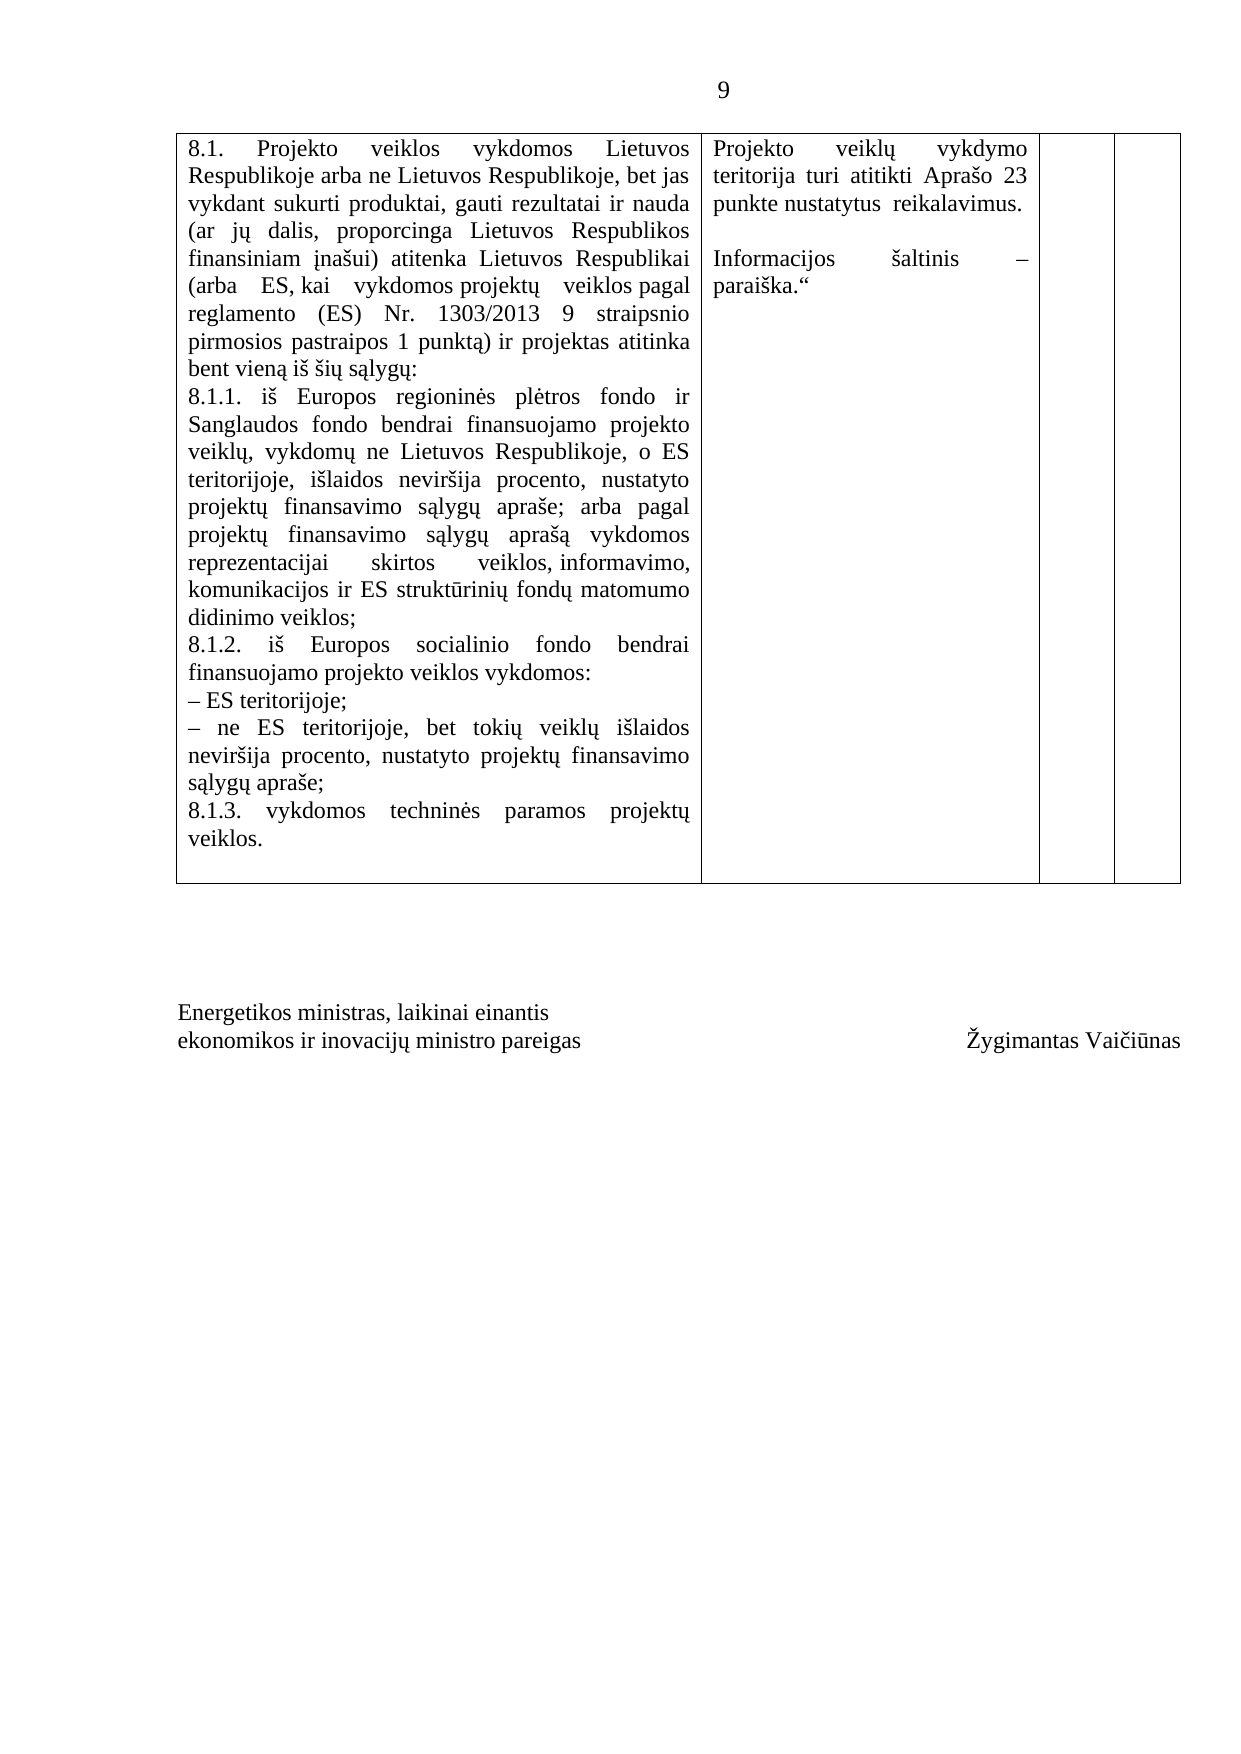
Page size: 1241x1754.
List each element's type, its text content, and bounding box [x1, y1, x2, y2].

text ekonomikos ir inovacijų ministro pareigas Žygimantas Vaičiūnas [177, 1026, 1181, 1054]
table_cell Projekto veiklų vykdymo teritorija turi atitikti Aprašo 23 punkte nustatytus reikalavimus. Informacijos šaltinis – paraiška.“ [702, 134, 1039, 882]
table_cell [1040, 134, 1114, 882]
table_cell [1115, 134, 1180, 882]
table_cell 8.1. Projekto veiklos vykdomos Lietuvos Respublikoje arba ne Lietuvos Respublikoje, bet jas vykdant sukurti produktai, gauti rezultatai ir nauda (ar jų dalis, proporcinga Lietuvos Respublikos finansiniam įnašui) atitenka Lietuvos Respublikai (arba ES, kai vykdomos projektų veiklos pagal reglamento (ES) Nr. 1303/2013 9 straipsnio pirmosios pastraipos 1 punktą) ir projektas atitinka bent vieną iš šių sąlygų: 8.1.1. iš Europos regioninės plėtros fondo ir Sanglaudos fondo bendrai finansuojamo projekto veiklų, vykdomų ne Lietuvos Respublikoje, o ES teritorijoje, išlaidos neviršija procento, nustatyto projektų finansavimo sąlygų apraše; arba pagal projektų finansavimo sąlygų aprašą vykdomos reprezentacijai skirtos veiklos, informavimo, komunikacijos ir ES struktūrinių fondų matomumo didinimo veiklos; 8.1.2. iš Europos socialinio fondo bendrai finansuojamo projekto veiklos vykdomos: – ES teritorijoje; – ne ES teritorijoje, bet tokių veiklų išlaidos neviršija procento, nustatyto projektų finansavimo sąlygų apraše; 8.1.3. vykdomos techninės paramos projektų veiklos. [177, 134, 701, 882]
text Energetikos ministras, laikinai einantis [177, 998, 1181, 1026]
